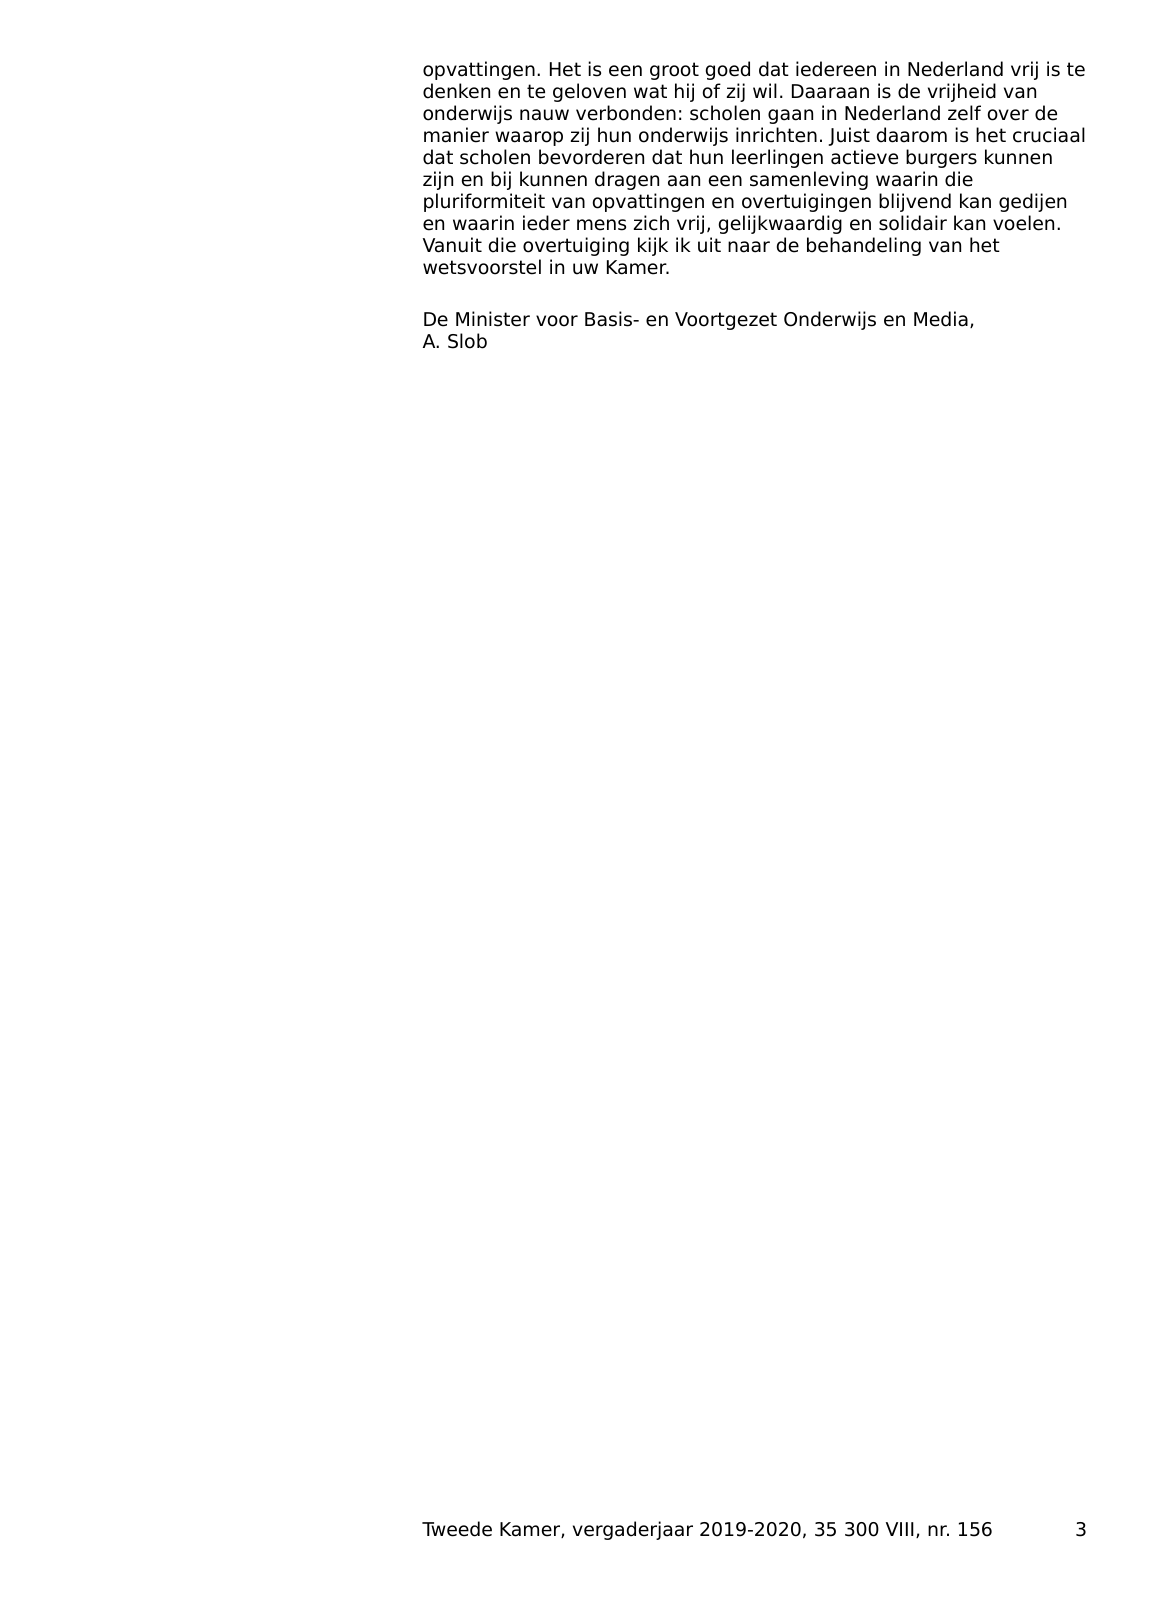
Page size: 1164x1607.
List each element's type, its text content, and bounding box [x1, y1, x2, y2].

text opvattingen. Het is een groot goed dat iedereen in Nederland vrij is te denken en te geloven wat hij of zij wil. Daaraan is de vrijheid van onderwijs nauw verbonden: scholen gaan in Nederland zelf over de manier waarop zij hun onderwijs inrichten. Juist daarom is het cruciaal dat scholen bevorderen dat hun leerlingen actieve burgers kunnen zijn en bij kunnen dragen aan een samenleving waarin die pluriformiteit van opvattingen en overtuigingen blijvend kan gedijen en waarin ieder mens zich vrij, gelijkwaardig en solidair kan voelen. Vanuit die overtuiging kijk ik uit naar de behandeling van het wetsvoorstel in uw Kamer. [422, 59, 1087, 279]
text De Minister voor Basis- en Voortgezet Onderwijs en Media, A. Slob [422, 309, 1087, 353]
